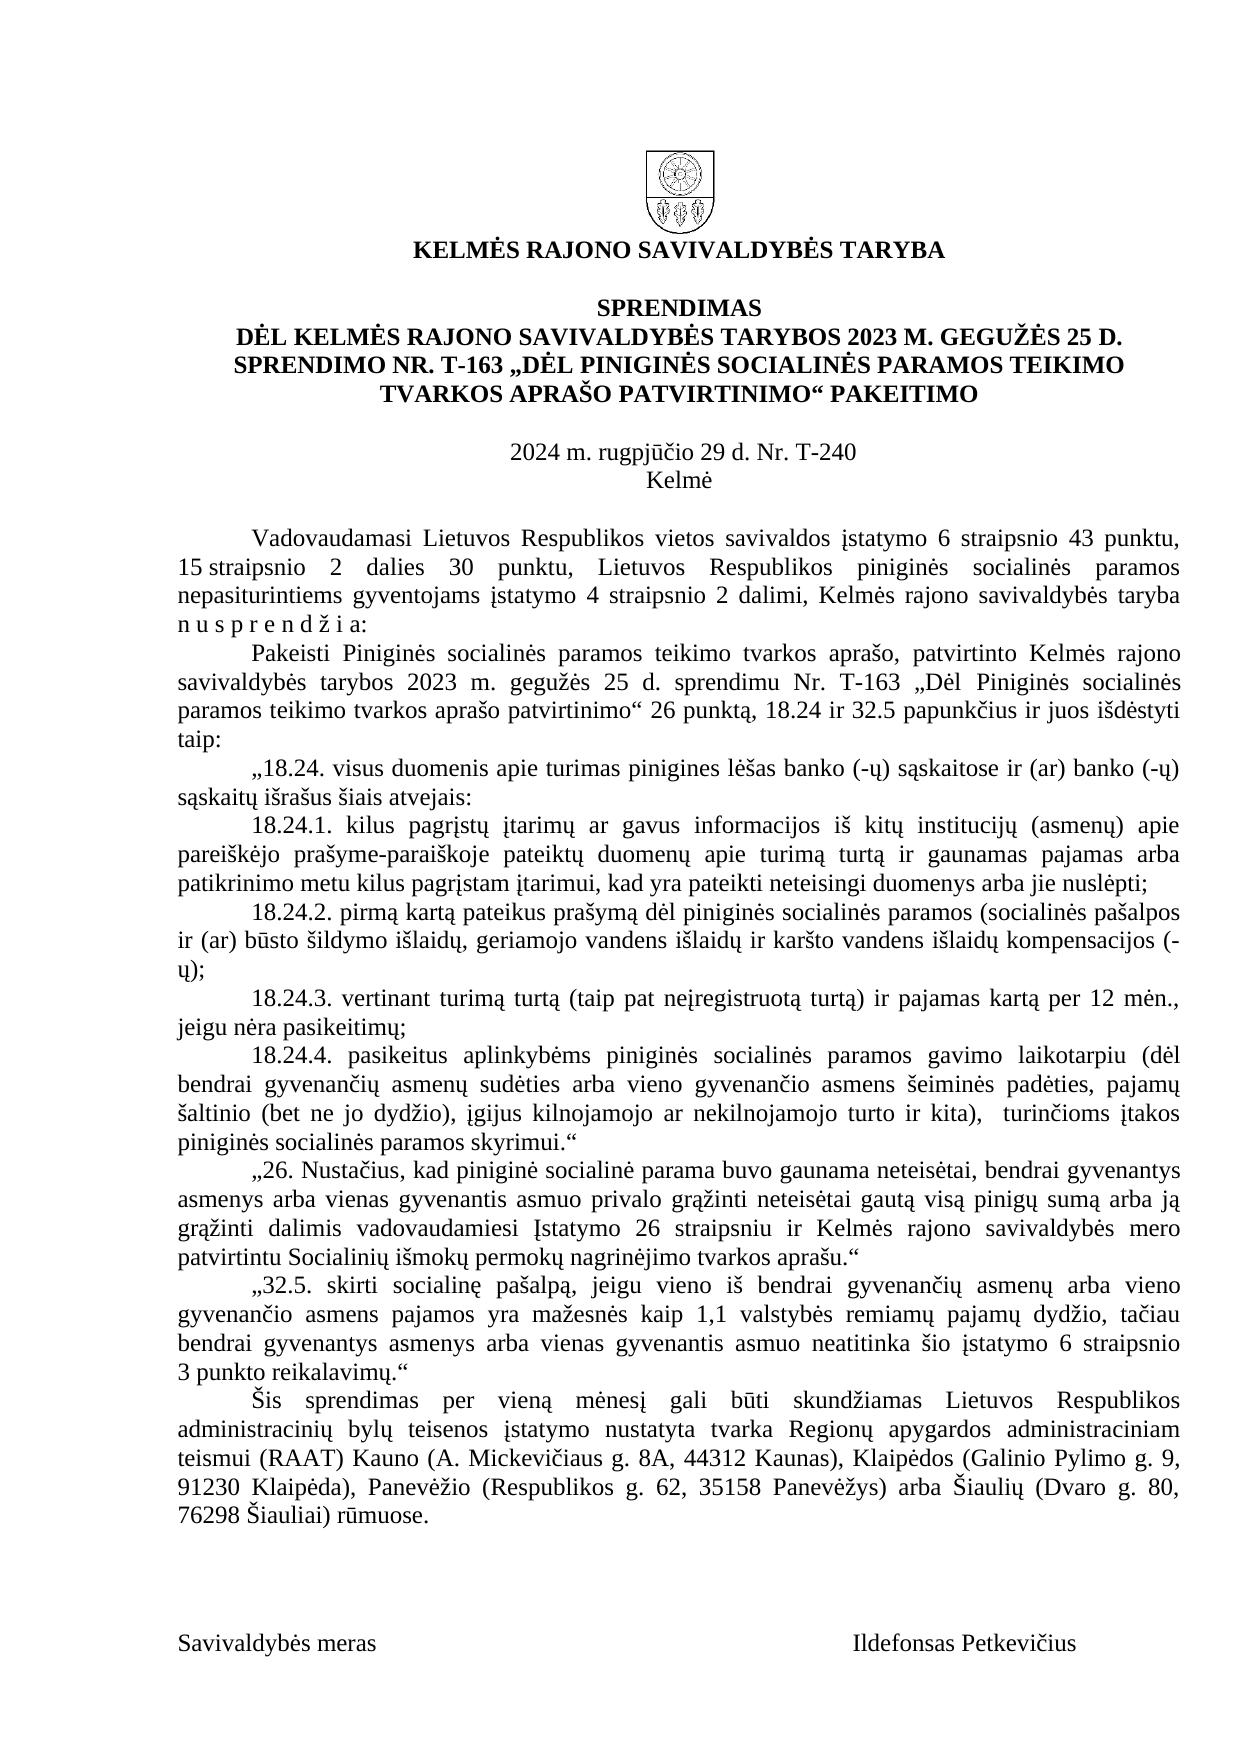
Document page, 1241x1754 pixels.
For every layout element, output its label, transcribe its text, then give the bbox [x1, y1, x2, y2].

text 18.24.1. kilus pagrįstų įtarimų ar gavus informacijos iš kitų institucijų (asmenų) apie pareiškėjo prašyme-paraiškoje pateiktų duomenų apie turimą turtą ir gaunamas pajamas arba patikrinimo metu kilus pagrįstam įtarimui, kad yra pateikti neteisingi duomenys arba jie nuslėpti; [177, 810, 1181, 897]
text 2024 m. rugpjūčio 29 d. Nr. T-240 [185, 437, 1181, 465]
text Vadovaudamasi Lietuvos Respublikos vietos savivaldos įstatymo 6 straipsnio 43 punktu, 15 straipsnio 2 dalies 30 punktu, Lietuvos Respublikos piniginės socialinės paramos nepasiturintiems gyventojams įstatymo 4 straipsnio 2 dalimi, Kelmės rajono savivaldybės taryba nusprendžia: [177, 523, 1181, 638]
text Pakeisti Piniginės socialinės paramos teikimo tvarkos aprašo, patvirtinto Kelmės rajono savivaldybės tarybos 2023 m. gegužės 25 d. sprendimu Nr. T-163 „Dėl Piniginės socialinės paramos teikimo tvarkos aprašo patvirtinimo“ 26 punktą, 18.24 ir 32.5 papunkčius ir juos išdėstyti taip: [177, 638, 1181, 753]
text „18.24. visus duomenis apie turimas pinigines lėšas banko (-ų) sąskaitose ir (ar) banko (-ų) sąskaitų išrašus šiais atvejais: [177, 753, 1181, 810]
text DĖL KELMĖS RAJONO SAVIVALDYBĖS TARYBOS 2023 M. GEGUŽĖS 25 D. SPRENDIMO NR. T-163 „DĖL PINIGINĖS SOCIALINĖS PARAMOS TEIKIMO TVARKOS APRAŠO PATVIRTINIMO“ PAKEITIMO [177, 322, 1181, 408]
text Šis sprendimas per vieną mėnesį gali būti skundžiamas Lietuvos Respublikos administracinių bylų teisenos įstatymo nustatyta tvarka Regionų apygardos administraciniam teismui (RAAT) Kauno (A. Mickevičiaus g. 8A, 44312 Kaunas), Klaipėdos (Galinio Pylimo g. 9, 91230 Klaipėda), Panevėžio (Respublikos g. 62, 35158 Panevėžys) arba Šiaulių (Dvaro g. 80, 76298 Šiauliai) rūmuose. [177, 1385, 1181, 1529]
text 18.24.2. pirmą kartą pateikus prašymą dėl piniginės socialinės paramos (socialinės pašalpos ir (ar) būsto šildymo išlaidų, geriamojo vandens išlaidų ir karšto vandens išlaidų kompensacijos (-ų); [177, 897, 1181, 983]
text Savivaldybės meras Ildefonsas Petkevičius [177, 1628, 1181, 1657]
text KELMĖS RAJONO SAVIVALDYBĖS TARYBA [177, 235, 1181, 264]
text „32.5. skirti socialinę pašalpą, jeigu vieno iš bendrai gyvenančių asmenų arba vieno gyvenančio asmens pajamos yra mažesnės kaip 1,1 valstybės remiamų pajamų dydžio, tačiau bendrai gyvenantys asmenys arba vienas gyvenantis asmuo neatitinka šio įstatymo 6 straipsnio 3 punkto reikalavimų.“ [177, 1270, 1181, 1385]
text „26. Nustačius, kad piniginė socialinė parama buvo gaunama neteisėtai, bendrai gyvenantys asmenys arba vienas gyvenantis asmuo privalo grąžinti neteisėtai gautą visą pinigų sumą arba ją grąžinti dalimis vadovaudamiesi Įstatymo 26 straipsniu ir Kelmės rajono savivaldybės mero patvirtintu Socialinių išmokų permokų nagrinėjimo tvarkos aprašu.“ [177, 1155, 1181, 1270]
text 18.24.3. vertinant turimą turtą (taip pat neįregistruotą turtą) ir pajamas kartą per 12 mėn., jeigu nėra pasikeitimų; [177, 983, 1181, 1040]
text 18.24.4. pasikeitus aplinkybėms piniginės socialinės paramos gavimo laikotarpiu (dėl bendrai gyvenančių asmenų sudėties arba vieno gyvenančio asmens šeiminės padėties, pajamų šaltinio (bet ne jo dydžio), įgijus kilnojamojo ar nekilnojamojo turto ir kita), turinčioms įtakos piniginės socialinės paramos skyrimui.“ [177, 1040, 1181, 1155]
text Kelmė [177, 465, 1181, 494]
text SPRENDIMAS [177, 293, 1181, 322]
